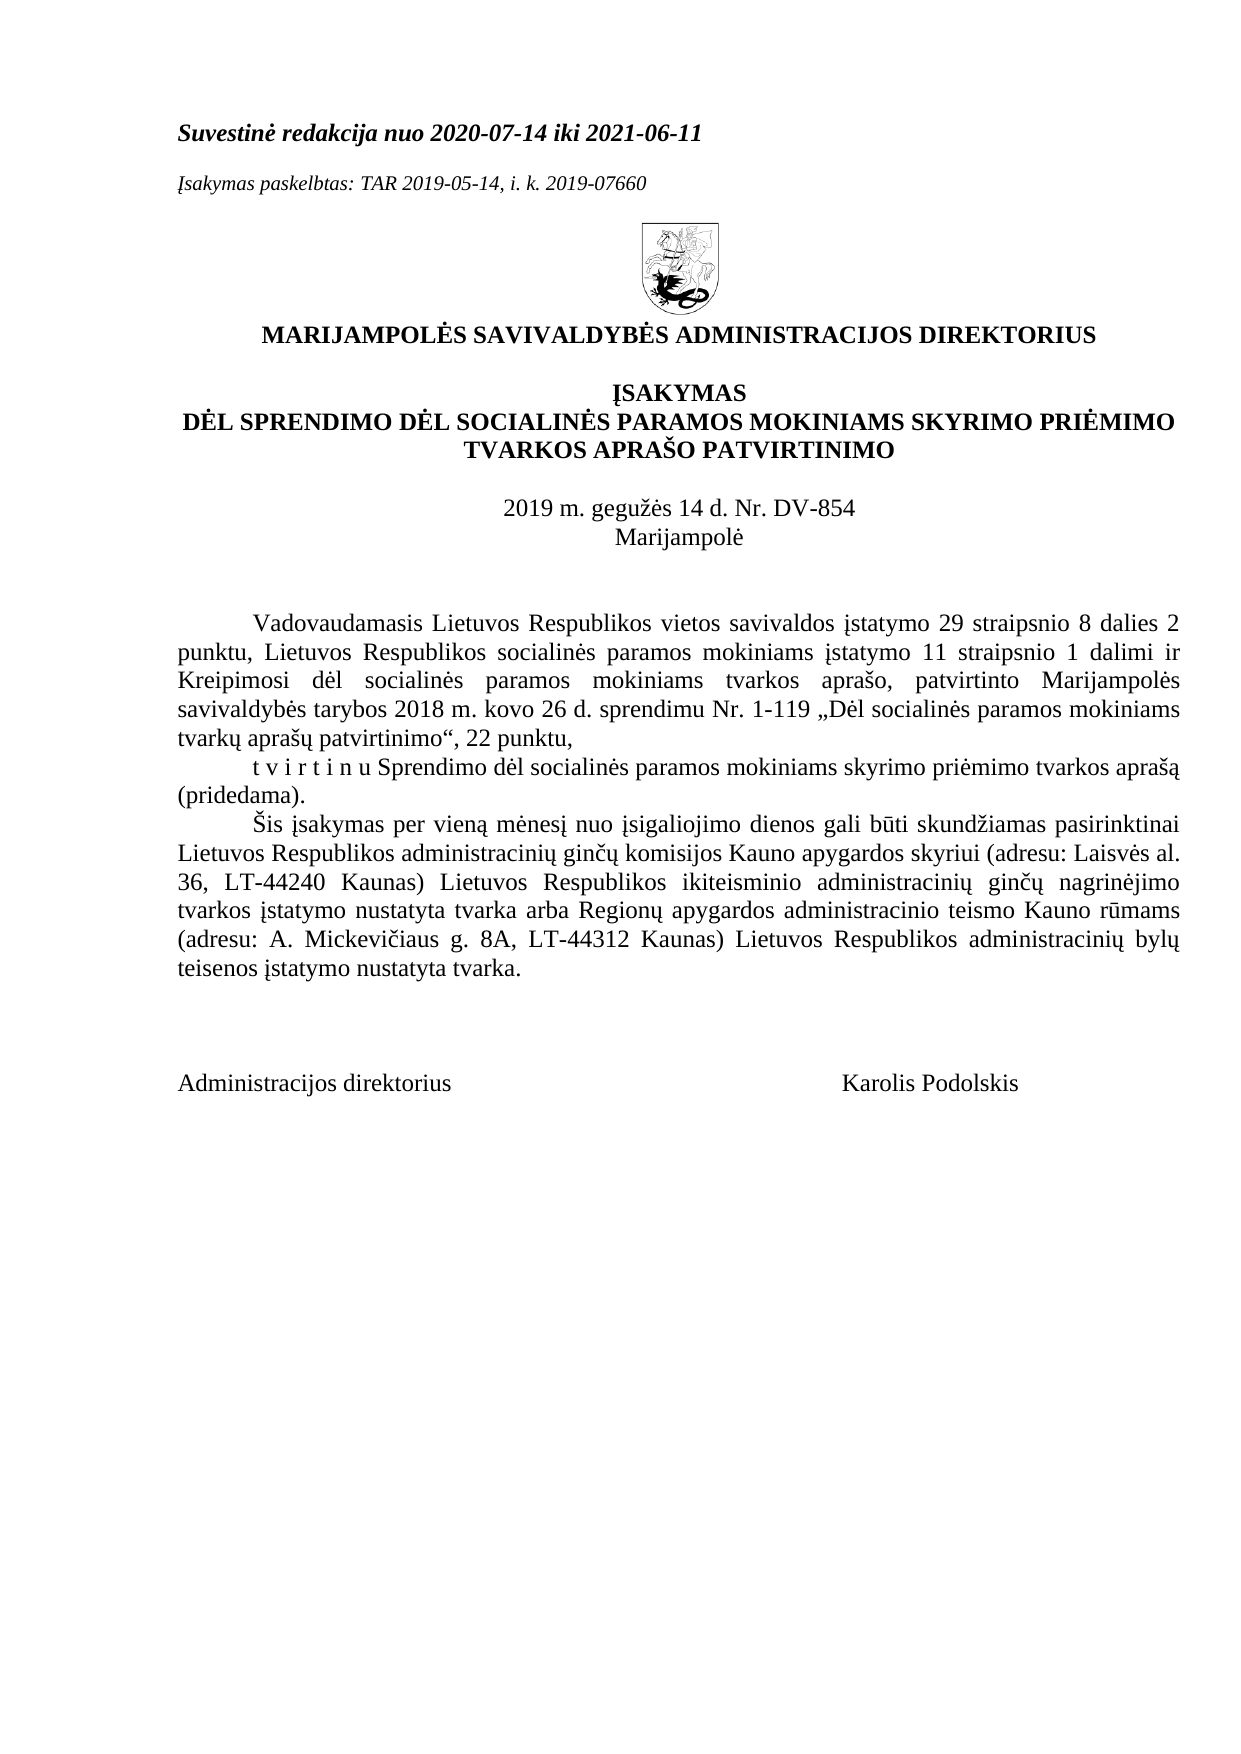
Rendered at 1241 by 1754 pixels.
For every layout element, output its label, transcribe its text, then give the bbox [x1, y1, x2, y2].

text Vadovaudamasis Lietuvos Respublikos vietos savivaldos įstatymo 29 straipsnio 8 dalies 2 punktu, Lietuvos Respublikos socialinės paramos mokiniams įstatymo 11 straipsnio 1 dalimi ir Kreipimosi dėl socialinės paramos mokiniams tvarkos aprašo, patvirtinto Marijampolės savivaldybės tarybos 2018 m. kovo 26 d. sprendimu Nr. 1-119 „Dėl socialinės paramos mokiniams tvarkų aprašų patvirtinimo“, 22 punktu, [177, 608, 1181, 752]
text Marijampolė [177, 522, 1181, 551]
text DĖL SPRENDIMO DĖL SOCIALINĖS PARAMOS MOKINIAMS SKYRIMO PRIĖMIMO TVARKOS APRAŠO PATVIRTINIMO [177, 407, 1181, 464]
text MARIJAMPOLĖS SAVIVALDYBĖS ADMINISTRACIJOS DIREKTORIUS [177, 321, 1181, 349]
text Šis įsakymas per vieną mėnesį nuo įsigaliojimo dienos gali būti skundžiamas pasirinktinai Lietuvos Respublikos administracinių ginčų komisijos Kauno apygardos skyriui (adresu: Laisvės al. 36, LT-44240 Kaunas) Lietuvos Respublikos ikiteisminio administracinių ginčų nagrinėjimo tvarkos įstatymo nustatyta tvarka arba Regionų apygardos administracinio teismo Kauno rūmams (adresu: A. Mickevičiaus g. 8A, LT-44312 Kaunas) Lietuvos Respublikos administracinių bylų teisenos įstatymo nustatyta tvarka. [177, 809, 1181, 982]
text Įsakymas paskelbtas: TAR 2019-05-14, i. k. 2019-07660 [177, 171, 1181, 195]
text Suvestinė redakcija nuo 2020-07-14 iki 2021-06-11 [177, 118, 1181, 147]
text ĮSAKYMAS [177, 378, 1181, 407]
text Administracijos direktorius Karolis Podolskis [177, 1068, 1181, 1097]
text 2019 m. gegužės 14 d. Nr. DV-854 [177, 493, 1181, 522]
text t v i r t i n u Sprendimo dėl socialinės paramos mokiniams skyrimo priėmimo tvarkos aprašą (pridedama). [177, 752, 1181, 809]
